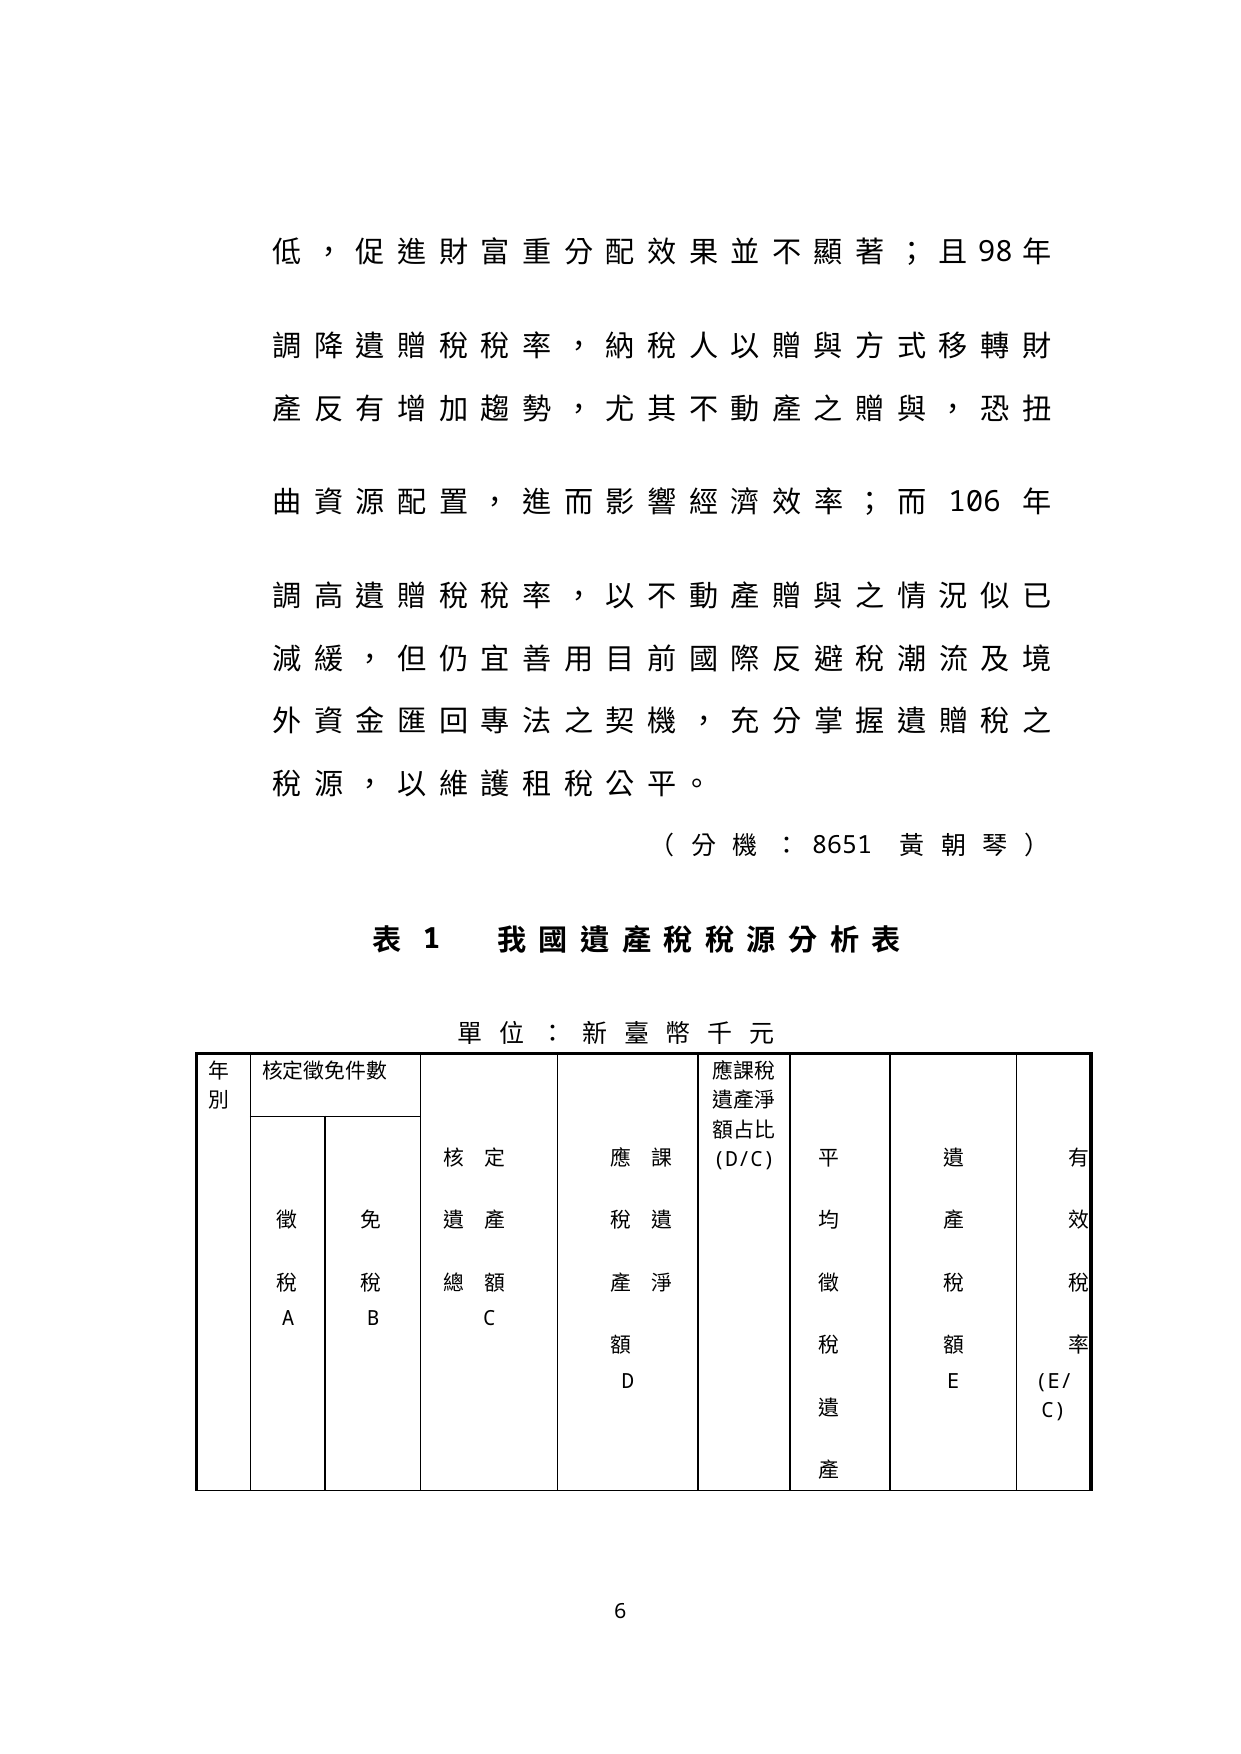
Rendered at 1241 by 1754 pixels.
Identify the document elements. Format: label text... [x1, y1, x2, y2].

table_cell 徵稅 A [251, 1117, 324, 1490]
text 低，促進財富重分配效果並不顯著；且98年調降遺贈稅稅率，納稅人以贈與方式移轉財產反有增加趨勢，尤其不動產之贈與，恐扭曲資源配置，進而影響經濟效率；而106年調高遺贈稅稅率，以不動產贈與之情況似已減緩，但仍宜善用目前國際反避稅潮流及境外資金匯回專法之契機，充分掌握遺贈稅之稅源，以維護租稅公平。 [242, 177, 1058, 802]
table_header 年別 [198, 1055, 250, 1490]
table_header 遺產稅額 E [891, 1055, 1016, 1490]
table_header 有效稅率 (E/C) [1017, 1055, 1089, 1490]
text （分機：8651 黃朝琴） [242, 802, 1058, 865]
text 表1 我國遺產稅稅源分析表 單位：新臺幣千元 [182, 865, 1048, 1052]
table_header 核定遺產總額 C [421, 1055, 557, 1490]
table_header 應課稅遺產淨額 D [558, 1055, 697, 1490]
table_header 平均徵稅遺產額 (C/A) [791, 1055, 889, 1490]
table_cell 免稅 B [326, 1117, 420, 1490]
table_header 應課稅遺產淨額占比(D/C) [699, 1055, 789, 1490]
table_header 核定徵免件數 [251, 1055, 420, 1116]
